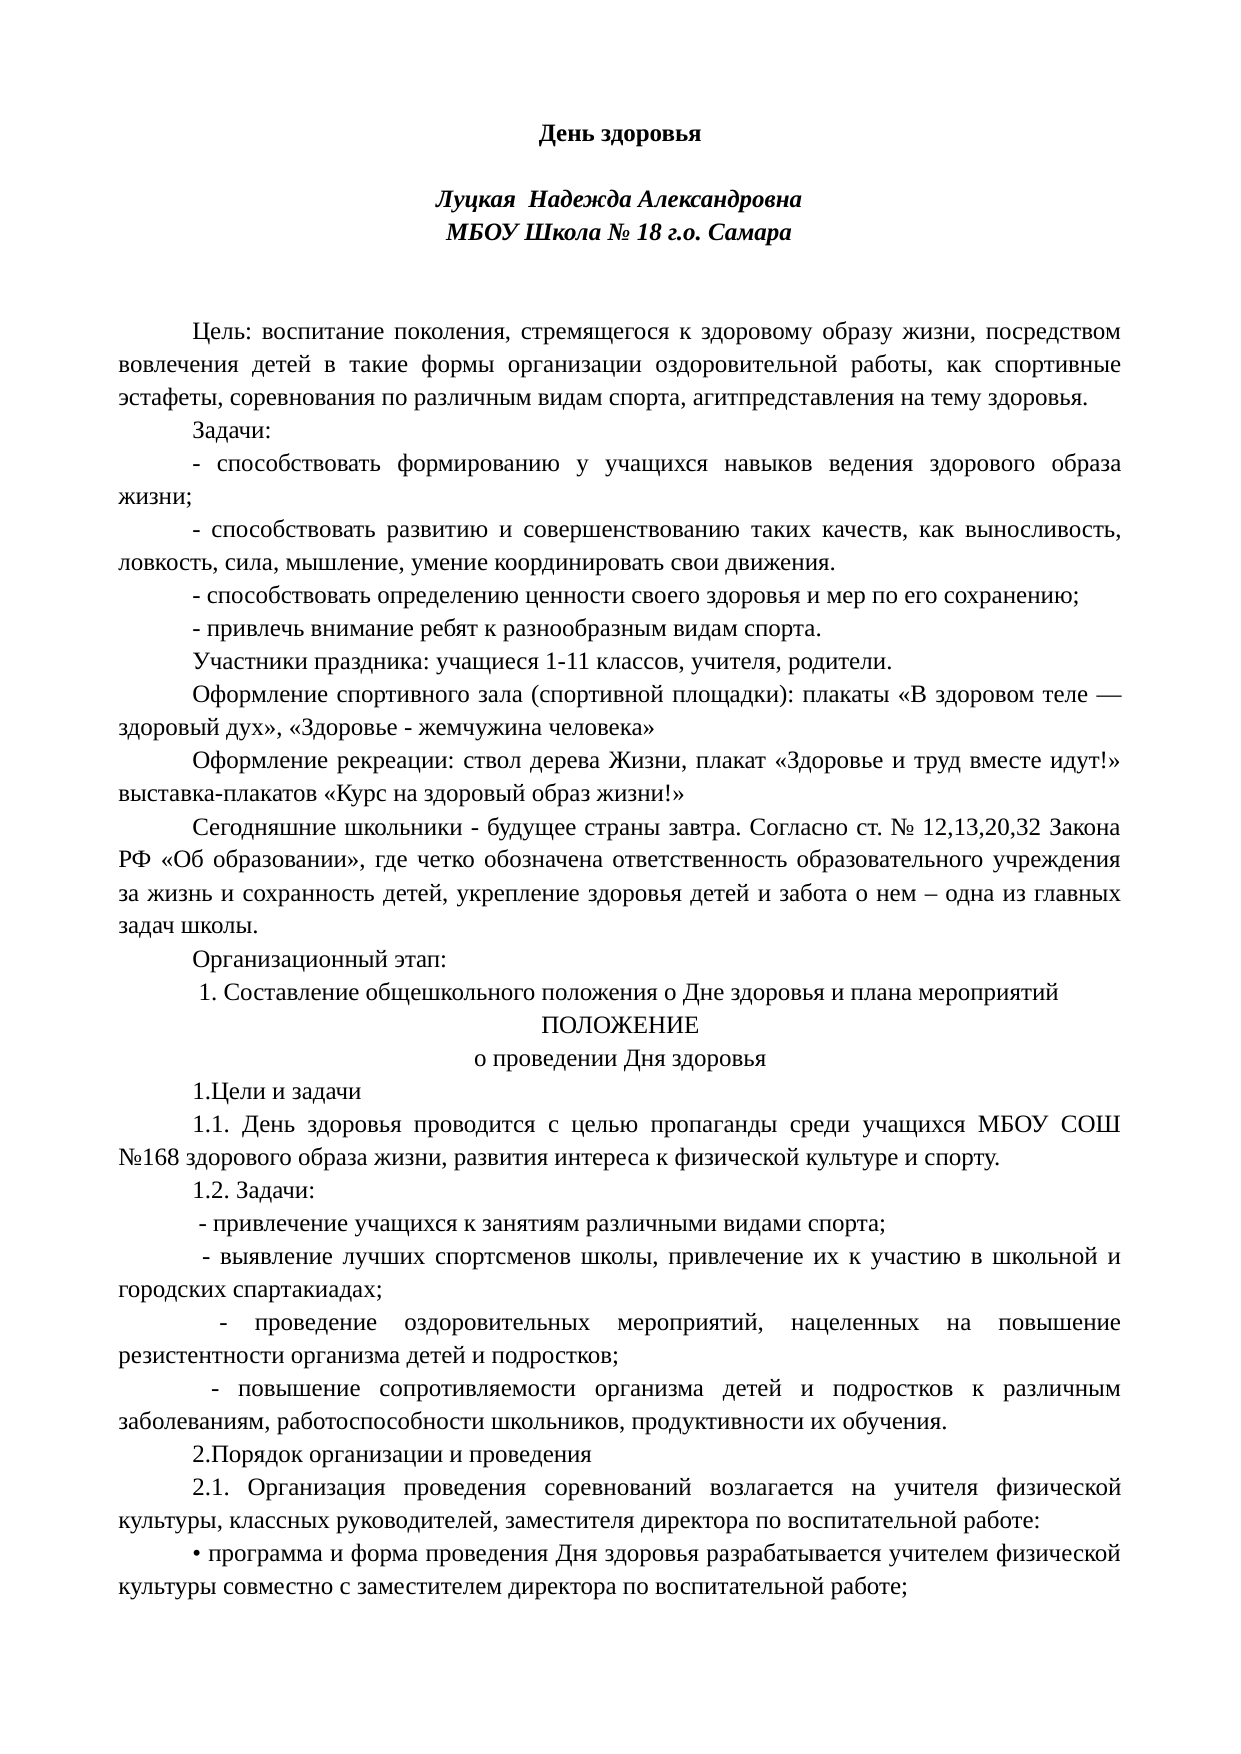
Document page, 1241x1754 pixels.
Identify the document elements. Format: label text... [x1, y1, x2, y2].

text 2.Порядок организации и проведения [118, 1439, 1122, 1468]
text Организационный этап: [118, 944, 1122, 972]
text 1. Составление общешкольного положения о Дне здоровья и плана мероприятий [118, 977, 1122, 1005]
text ПОЛОЖЕНИЕ [118, 1010, 1122, 1038]
text Оформление рекреации: ствол дерева Жизни, плакат «Здоровье и труд вместе идут!» выставка-плакатов «Курс на здоровый образ жизни!» [118, 746, 1122, 807]
text 1.1. День здоровья проводится с целью пропаганды среди учащихся МБОУ СОШ №168 здорового образа жизни, развития интереса к физической культуре и спорту. [118, 1109, 1122, 1171]
text - проведение оздоровительных мероприятий, нацеленных на повышение резистентности организма детей и подростков; [118, 1307, 1122, 1369]
text 2.1. Организация проведения соревнований возлагается на учителя физической культуры, классных руководителей, заместителя директора по воспитательной работе: [118, 1472, 1122, 1534]
text Участники праздника: учащиеся 1-11 классов, учителя, родители. [118, 646, 1122, 675]
text Задачи: [118, 415, 1122, 444]
text • программа и форма проведения Дня здоровья разрабатывается учителем физической культуры совместно с заместителем директора по воспитательной работе; [118, 1538, 1122, 1600]
text Цель: воспитание поколения, стремящегося к здоровому образу жизни, посредством вовлечения детей в такие формы организации оздоровительной работы, как спортивные эстафеты, соревнования по различным видам спорта, агитпредставления на тему здоровья. [118, 316, 1122, 411]
text - способствовать формированию у учащихся навыков ведения здорового образа жизни; [118, 448, 1122, 510]
text 1.Цели и задачи [118, 1076, 1122, 1104]
text Сегодняшние школьники - будущее страны завтра. Согласно ст. № 12,13,20,32 Закона РФ «Об образовании», где четко обозначена ответственность образовательного учреждения за жизнь и сохранность детей, укрепление здоровья детей и забота о нем – одна из главных задач школы. [118, 812, 1122, 939]
text Луцкая Надежда Александровна [118, 184, 1122, 213]
text - способствовать определению ценности своего здоровья и мер по его сохранению; [118, 580, 1122, 609]
text - привлечение учащихся к занятиям различными видами спорта; [118, 1208, 1122, 1237]
text о проведении Дня здоровья [118, 1043, 1122, 1071]
text - повышение сопротивляемости организма детей и подростков к различным заболеваниям, работоспособности школьников, продуктивности их обучения. [118, 1373, 1122, 1435]
text - привлечь внимание ребят к разнообразным видам спорта. [118, 613, 1122, 642]
text - способствовать развитию и совершенствованию таких качеств, как выносливость, ловкость, сила, мышление, умение координировать свои движения. [118, 514, 1122, 576]
text Оформление спортивного зала (спортивной площадки): плакаты «В здоровом теле — здоровый дух», «Здоровье - жемчужина человека» [118, 679, 1122, 741]
text - выявление лучших спортсменов школы, привлечение их к участию в школьной и городских спартакиадах; [118, 1241, 1122, 1303]
text День здоровья [118, 118, 1122, 147]
text 1.2. Задачи: [118, 1175, 1122, 1203]
text МБОУ Школа № 18 г.о. Самара [118, 217, 1122, 246]
